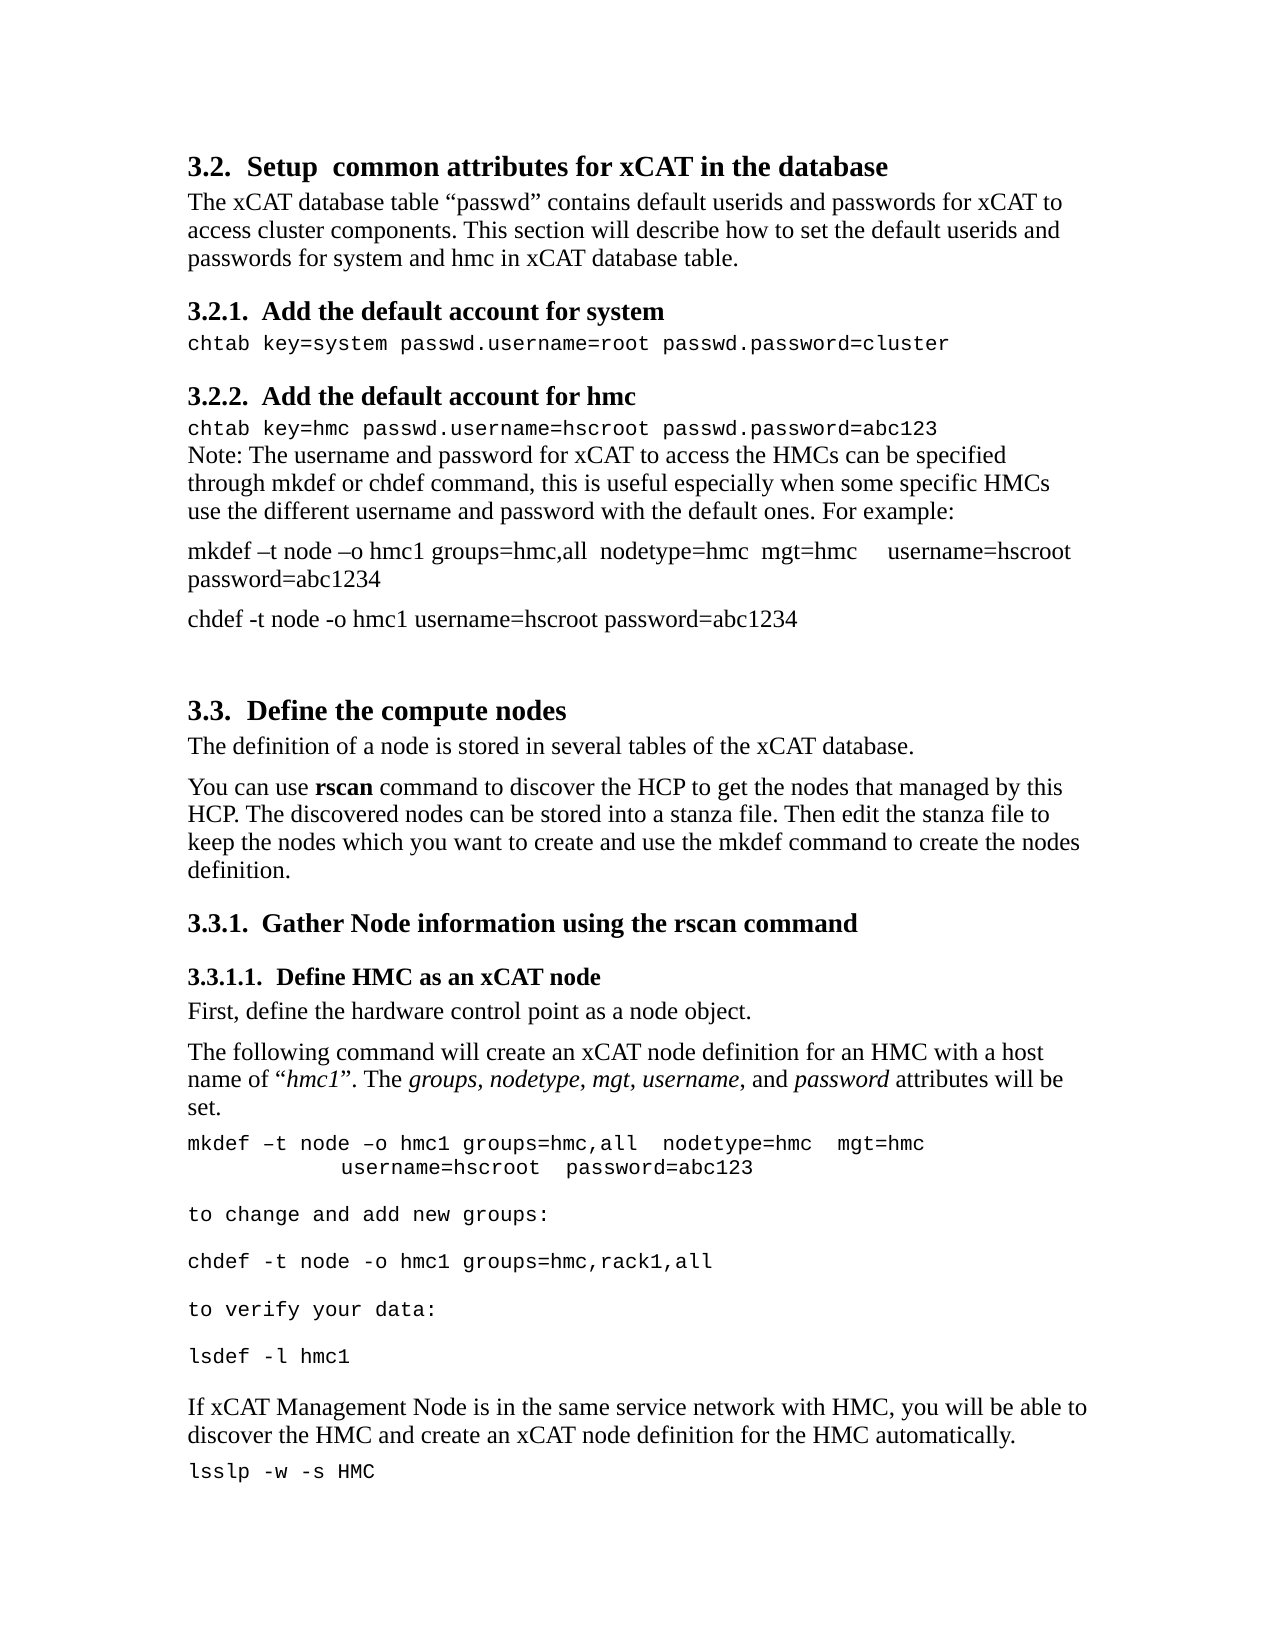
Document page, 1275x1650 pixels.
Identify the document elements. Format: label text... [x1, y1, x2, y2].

list The definition of a node is stored in several tables of the xCAT database. [187, 732, 1087, 760]
list If xCAT Management Node is in the same service network with HMC, you will be able to discover the HMC and create an xCAT node definition for the HMC automatically. [187, 1393, 1087, 1449]
list You can use rscan command to discover the HCP to get the nodes that managed by this HCP. The discovered nodes can be stored into a stanza file. Then edit the stanza file to keep the nodes which you want to create and use the mkdef command to create the nodes definition. [187, 773, 1087, 883]
text lsslp -w -s HMC [187, 1461, 1087, 1485]
list Note: The username and password for xCAT to access the HMCs can be specified through mkdef or chdef command, this is useful especially when some specific HMCs use the different username and password with the default ones. For example: [187, 441, 1087, 524]
list First, define the hardware control point as a node object. [187, 997, 1087, 1025]
text chdef -t node -o hmc1 groups=hmc,rack1,all [187, 1251, 1087, 1275]
subtitle Define HMC as an xCAT node [187, 963, 1087, 991]
list chdef -t node -o hmc1 username=hscroot password=abc1234 [187, 605, 1087, 633]
text to verify your data: [187, 1299, 1087, 1322]
text to change and add new groups: [187, 1204, 1087, 1228]
subtitle Add the default account for system [187, 297, 1087, 327]
text mkdef –t node –o hmc1 groups=hmc,all nodetype=hmc mgt=hmc username=hscroot password=abc123 [187, 1133, 1087, 1181]
subtitle Define the compute nodes [187, 694, 1087, 726]
subtitle Gather Node information using the rscan command [187, 908, 1087, 938]
list The xCAT database table “passwd” contains default userids and passwords for xCAT to access cluster components. This section will describe how to set the default userids and passwords for system and hmc in xCAT database table. [187, 188, 1087, 272]
list The following command will create an xCAT node definition for an HMC with a host name of “hmc1”. The groups, nodetype, mgt, username, and password attributes will be set. [187, 1038, 1087, 1121]
text chtab key=system passwd.username=root passwd.password=cluster [187, 333, 1087, 357]
list mkdef –t node –o hmc1 groups=hmc,all nodetype=hmc mgt=hmc username=hscroot password=abc1234 [187, 537, 1087, 592]
subtitle Add the default account for hmc [187, 382, 1087, 412]
subtitle Setup common attributes for xCAT in the database [187, 150, 1087, 182]
text lsdef -l hmc1 [187, 1346, 1087, 1370]
text chtab key=hmc passwd.username=hscroot passwd.password=abc123 [187, 418, 1087, 441]
